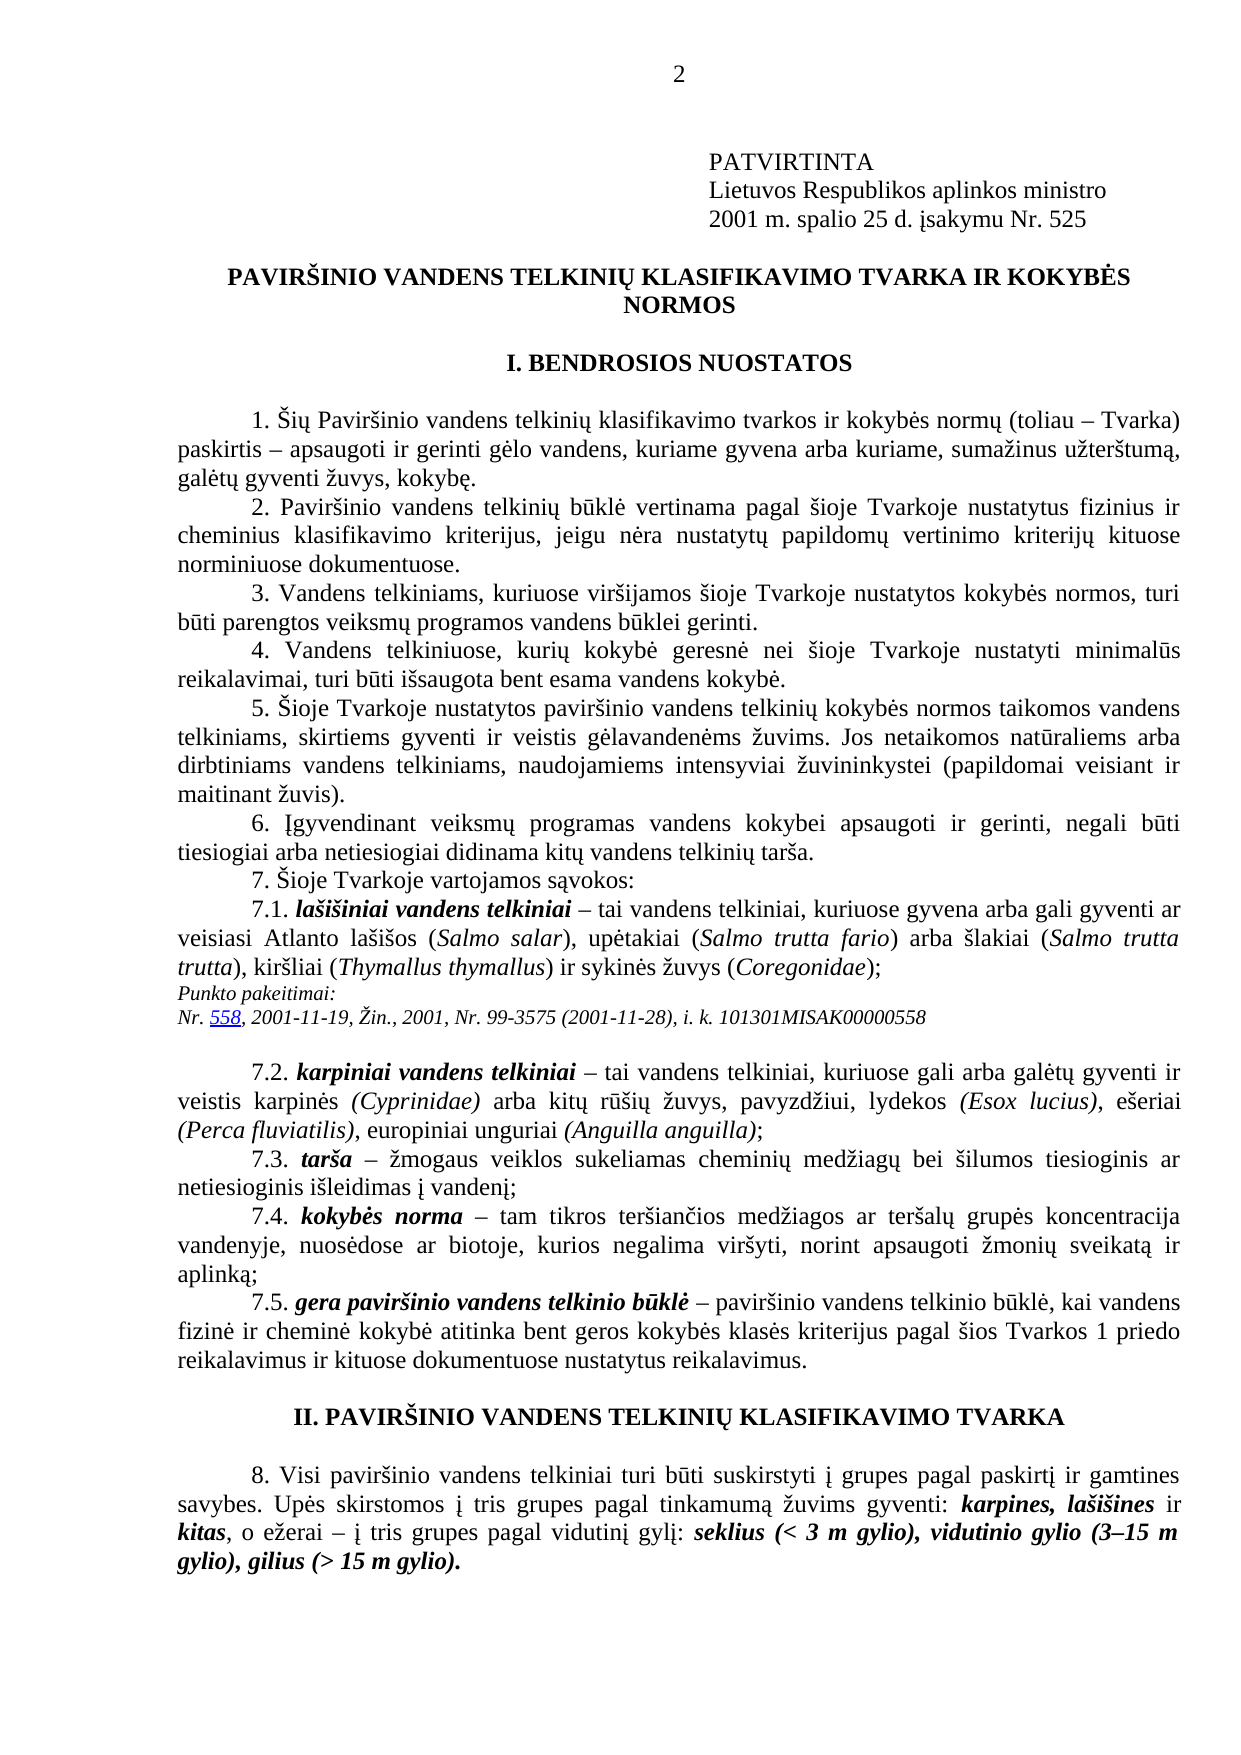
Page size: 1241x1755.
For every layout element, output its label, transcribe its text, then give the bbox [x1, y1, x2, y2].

text 7.5. gera paviršinio vandens telkinio būklė – paviršinio vandens telkinio būklė, kai vandens fizinė ir cheminė kokybė atitinka bent geros kokybės klasės kriterijus pagal šios Tvarkos 1 priedo reikalavimus ir kituose dokumentuose nustatytus reikalavimus. [177, 1287, 1181, 1374]
text PATVIRTINTA [177, 147, 1181, 176]
text Lietuvos Respublikos aplinkos ministro [177, 176, 1181, 204]
text 7.4. kokybės norma – tam tikros teršiančios medžiagos ar teršalų grupės koncentracija vandenyje, nuosėdose ar biotoje, kurios negalima viršyti, norint apsaugoti žmonių sveikatą ir aplinką; [177, 1201, 1181, 1287]
text I. BENDROSIOS NUOSTATOS [177, 348, 1181, 377]
text 5. Šioje Tvarkoje nustatytos paviršinio vandens telkinių kokybės normos taikomos vandens telkiniams, skirtiems gyventi ir veistis gėlavandenėms žuvims. Jos netaikomos natūraliems arba dirbtiniams vandens telkiniams, naudojamiems intensyviai žuvininkystei (papildomai veisiant ir maitinant žuvis). [177, 693, 1181, 808]
text 7.2. karpiniai vandens telkiniai – tai vandens telkiniai, kuriuose gali arba galėtų gyventi ir veistis karpinės (Cyprinidae) arba kitų rūšių žuvys, pavyzdžiui, lydekos (Esox lucius), ešeriai (Perca fluviatilis), europiniai unguriai (Anguilla anguilla); [177, 1057, 1181, 1144]
text 7.3. tarša – žmogaus veiklos sukeliamas cheminių medžiagų bei šilumos tiesioginis ar netiesioginis išleidimas į vandenį; [177, 1144, 1181, 1201]
text 4. Vandens telkiniuose, kurių kokybė geresnė nei šioje Tvarkoje nustatyti minimalūs reikalavimai, turi būti išsaugota bent esama vandens kokybė. [177, 636, 1181, 693]
text 2001 m. spalio 25 d. įsakymu Nr. 525 [177, 204, 1181, 233]
text 8. Visi paviršinio vandens telkiniai turi būti suskirstyti į grupes pagal paskirtį ir gamtines savybes. Upės skirstomos į tris grupes pagal tinkamumą žuvims gyventi: karpines, lašišines ir kitas, o ežerai – į tris grupes pagal vidutinį gylį: seklius (< 3 m gylio), vidutinio gylio (3–15 m gylio), gilius (> 15 m gylio). [177, 1460, 1181, 1575]
text 7. Šioje Tvarkoje vartojamos sąvokos: [177, 866, 1181, 894]
text PAVIRŠINIO VANDENS TELKINIŲ KLASIFIKAVIMO TVARKA IR KOKYBĖS NORMOS [177, 262, 1181, 319]
text II. PAVIRŠINIO VANDENS TELKINIŲ KLASIFIKAVIMO TVARKA [177, 1402, 1181, 1431]
text 3. Vandens telkiniams, kuriuose viršijamos šioje Tvarkoje nustatytos kokybės normos, turi būti parengtos veiksmų programos vandens būklei gerinti. [177, 578, 1181, 636]
text 6. Įgyvendinant veiksmų programas vandens kokybei apsaugoti ir gerinti, negali būti tiesiogiai arba netiesiogiai didinama kitų vandens telkinių tarša. [177, 808, 1181, 866]
text 1. Šių Paviršinio vandens telkinių klasifikavimo tvarkos ir kokybės normų (toliau – Tvarka) paskirtis – apsaugoti ir gerinti gėlo vandens, kuriame gyvena arba kuriame, sumažinus užterštumą, galėtų gyventi žuvys, kokybę. [177, 406, 1181, 492]
text Punkto pakeitimai: [177, 981, 1181, 1005]
text Nr. 558, 2001-11-19, Žin., 2001, Nr. 99-3575 (2001-11-28), i. k. 101301MISAK00000558 [177, 1005, 1181, 1029]
text 2. Paviršinio vandens telkinių būklė vertinama pagal šioje Tvarkoje nustatytus fizinius ir cheminius klasifikavimo kriterijus, jeigu nėra nustatytų papildomų vertinimo kriterijų kituose norminiuose dokumentuose. [177, 492, 1181, 578]
text 7.1. lašišiniai vandens telkiniai – tai vandens telkiniai, kuriuose gyvena arba gali gyventi ar veisiasi Atlanto lašišos (Salmo salar), upėtakiai (Salmo trutta fario) arba šlakiai (salmo trutta trutta), kiršliai (Thymallus thymallus) ir sykinės žuvys (Coregonidae); [177, 894, 1181, 981]
